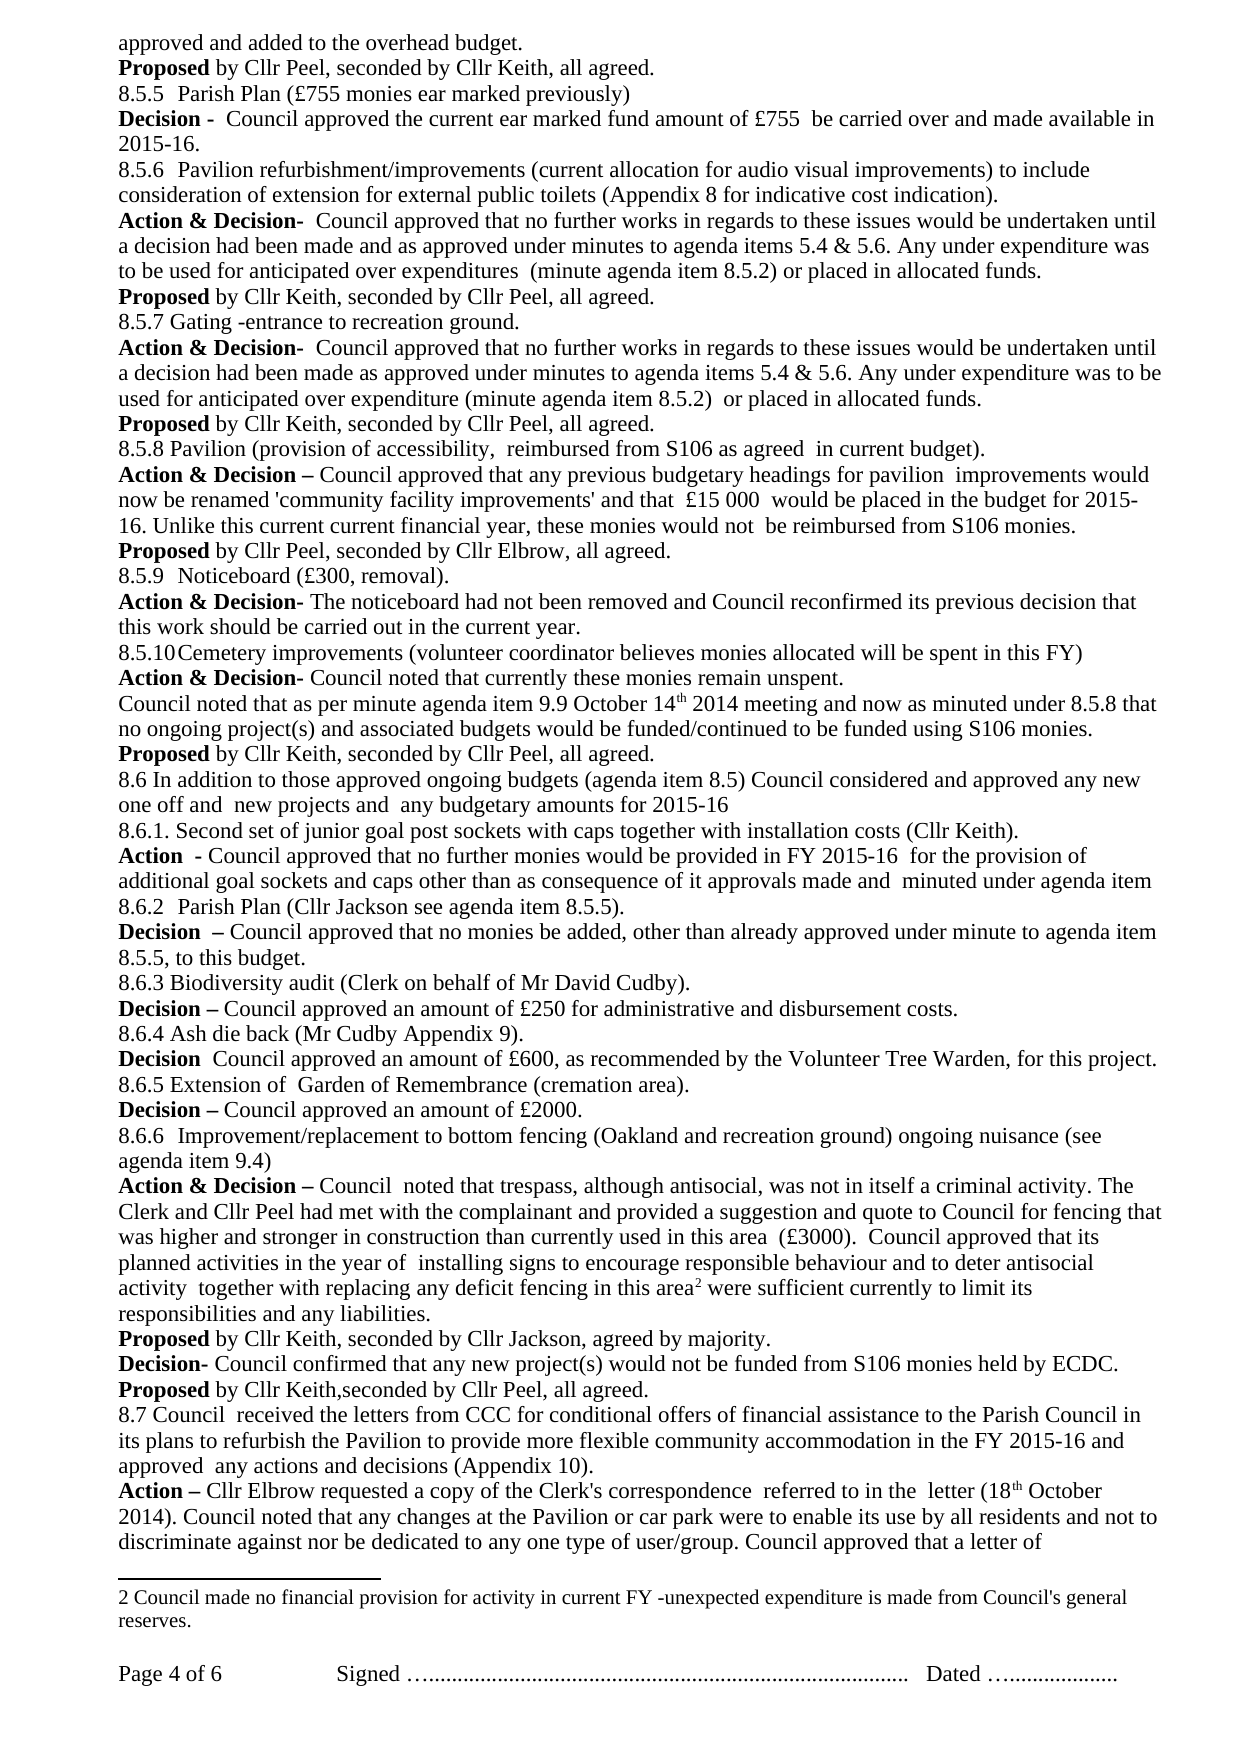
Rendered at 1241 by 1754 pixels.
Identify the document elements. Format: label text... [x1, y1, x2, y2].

list Proposed by Cllr Peel, seconded by Cllr Elbrow, all agreed. [118, 538, 1165, 563]
list 8.5.9 Noticeboard (£300, removal). [118, 563, 1165, 589]
list Action & Decision- Council approved that no further works in regards to these issues would be undertaken until a decision had been made and as approved under minutes to agenda items 5.4 & 5.6. Any under expenditure was to be used for anticipated over expenditures (minute agenda item 8.5.2) or placed in allocated funds. [118, 208, 1165, 284]
list 8.5.8 Pavilion (provision of accessibility, reimbursed from S106 as agreed in current budget). [118, 436, 1165, 462]
list Proposed by Cllr Keith, seconded by Cllr Peel, all agreed. [118, 284, 1165, 309]
list 8.6.2 Parish Plan (Cllr Jackson see agenda item 8.5.5). [118, 894, 1165, 919]
list Decision Council approved an amount of £600, as recommended by the Volunteer Tree Warden, for this project. [118, 1046, 1165, 1072]
list Proposed by Cllr Keith, seconded by Cllr Peel, all agreed. [118, 411, 1165, 436]
list Decision – Council approved an amount of £2000. [118, 1097, 1165, 1123]
list Action & Decision – Council noted that trespass, although antisocial, was not in itself a criminal activity. The Clerk and Cllr Peel had met with the complainant and provided a suggestion and quote to Council for fencing that was higher and stronger in construction than currently used in this area (£3000). Council approved that its planned activities in the year of installing signs to encourage responsible behaviour and to deter antisocial activity together with replacing any deficit fencing in this area were sufficient currently to limit its responsibilities and any liabilities. [118, 1173, 1165, 1326]
list Decision - Council approved the current ear marked fund amount of £755 be carried over and made available in 2015-16. [118, 106, 1165, 157]
list Action - Council approved that no further monies would be provided in FY 2015-16 for the provision of additional goal sockets and caps other than as consequence of it approvals made and minuted under agenda item [118, 843, 1165, 894]
list 8.6 In addition to those approved ongoing budgets (agenda item 8.5) Council considered and approved any new one off and new projects and any budgetary amounts for 2015-16 [118, 767, 1165, 818]
list approved and added to the overhead budget. [118, 30, 1165, 55]
list Action & Decision – Council approved that any previous budgetary headings for pavilion improvements would now be renamed 'community facility improvements' and that £15 000 would be placed in the budget for 2015-16. Unlike this current current financial year, these monies would not be reimbursed from S106 monies. [118, 462, 1165, 538]
list Council noted that as per minute agenda item 9.9 October 14th 2014 meeting and now as minuted under 8.5.8 that no ongoing project(s) and associated budgets would be funded/continued to be funded using S106 monies. [118, 691, 1165, 741]
list Action & Decision- The noticeboard had not been removed and Council reconfirmed its previous decision that this work should be carried out in the current year. [118, 589, 1165, 640]
list Action – Cllr Elbrow requested a copy of the Clerk's correspondence referred to in the letter (18th October 2014). Council noted that any changes at the Pavilion or car park were to enable its use by all residents and not to discriminate against nor be dedicated to any one type of user/group. Council approved that a letter of [118, 1478, 1165, 1555]
list 8.6.5 Extension of Garden of Remembrance (cremation area). [118, 1072, 1165, 1097]
list 8.5.6 Pavilion refurbishment/improvements (current allocation for audio visual improvements) to include consideration of extension for external public toilets (Appendix 8 for indicative cost indication). [118, 157, 1165, 208]
list Council made no financial provision for activity in current FY -unexpected expenditure is made from Council's general reserves. [118, 1586, 1165, 1632]
list Decision – Council approved an amount of £250 for administrative and disbursement costs. [118, 996, 1165, 1021]
list 8.6.6 Improvement/replacement to bottom fencing (Oakland and recreation ground) ongoing nuisance (see agenda item 9.4) [118, 1123, 1165, 1173]
list Proposed by Cllr Peel, seconded by Cllr Keith, all agreed. [118, 55, 1165, 81]
list Action & Decision- Council noted that currently these monies remain unspent. [118, 665, 1165, 691]
list Proposed by Cllr Keith, seconded by Cllr Jackson, agreed by majority. [118, 1326, 1165, 1351]
list Action & Decision- Council approved that no further works in regards to these issues would be undertaken until a decision had been made as approved under minutes to agenda items 5.4 & 5.6. Any under expenditure was to be used for anticipated over expenditure (minute agenda item 8.5.2) or placed in allocated funds. [118, 335, 1165, 411]
list 8.6.3 Biodiversity audit (Clerk on behalf of Mr David Cudby). [118, 970, 1165, 996]
list 8.5.7 Gating -entrance to recreation ground. [118, 309, 1165, 335]
list 8.6.4 Ash die back (Mr Cudby Appendix 9). [118, 1021, 1165, 1046]
list 8.6.1. Second set of junior goal post sockets with caps together with installation costs (Cllr Keith). [118, 818, 1165, 843]
list 8.5.5 Parish Plan (£755 monies ear marked previously) [118, 81, 1165, 106]
list Decision- Council confirmed that any new project(s) would not be funded from S106 monies held by ECDC. [118, 1351, 1165, 1377]
list Proposed by Cllr Keith,seconded by Cllr Peel, all agreed. [118, 1377, 1165, 1402]
list 8.7 Council received the letters from CCC for conditional offers of financial assistance to the Parish Council in its plans to refurbish the Pavilion to provide more flexible community accommodation in the FY 2015-16 and approved any actions and decisions (Appendix 10). [118, 1402, 1165, 1478]
list Decision – Council approved that no monies be added, other than already approved under minute to agenda item 8.5.5, to this budget. [118, 919, 1165, 970]
list Proposed by Cllr Keith, seconded by Cllr Peel, all agreed. [118, 741, 1165, 767]
list 8.5.10 Cemetery improvements (volunteer coordinator believes monies allocated will be spent in this FY) [118, 640, 1165, 665]
